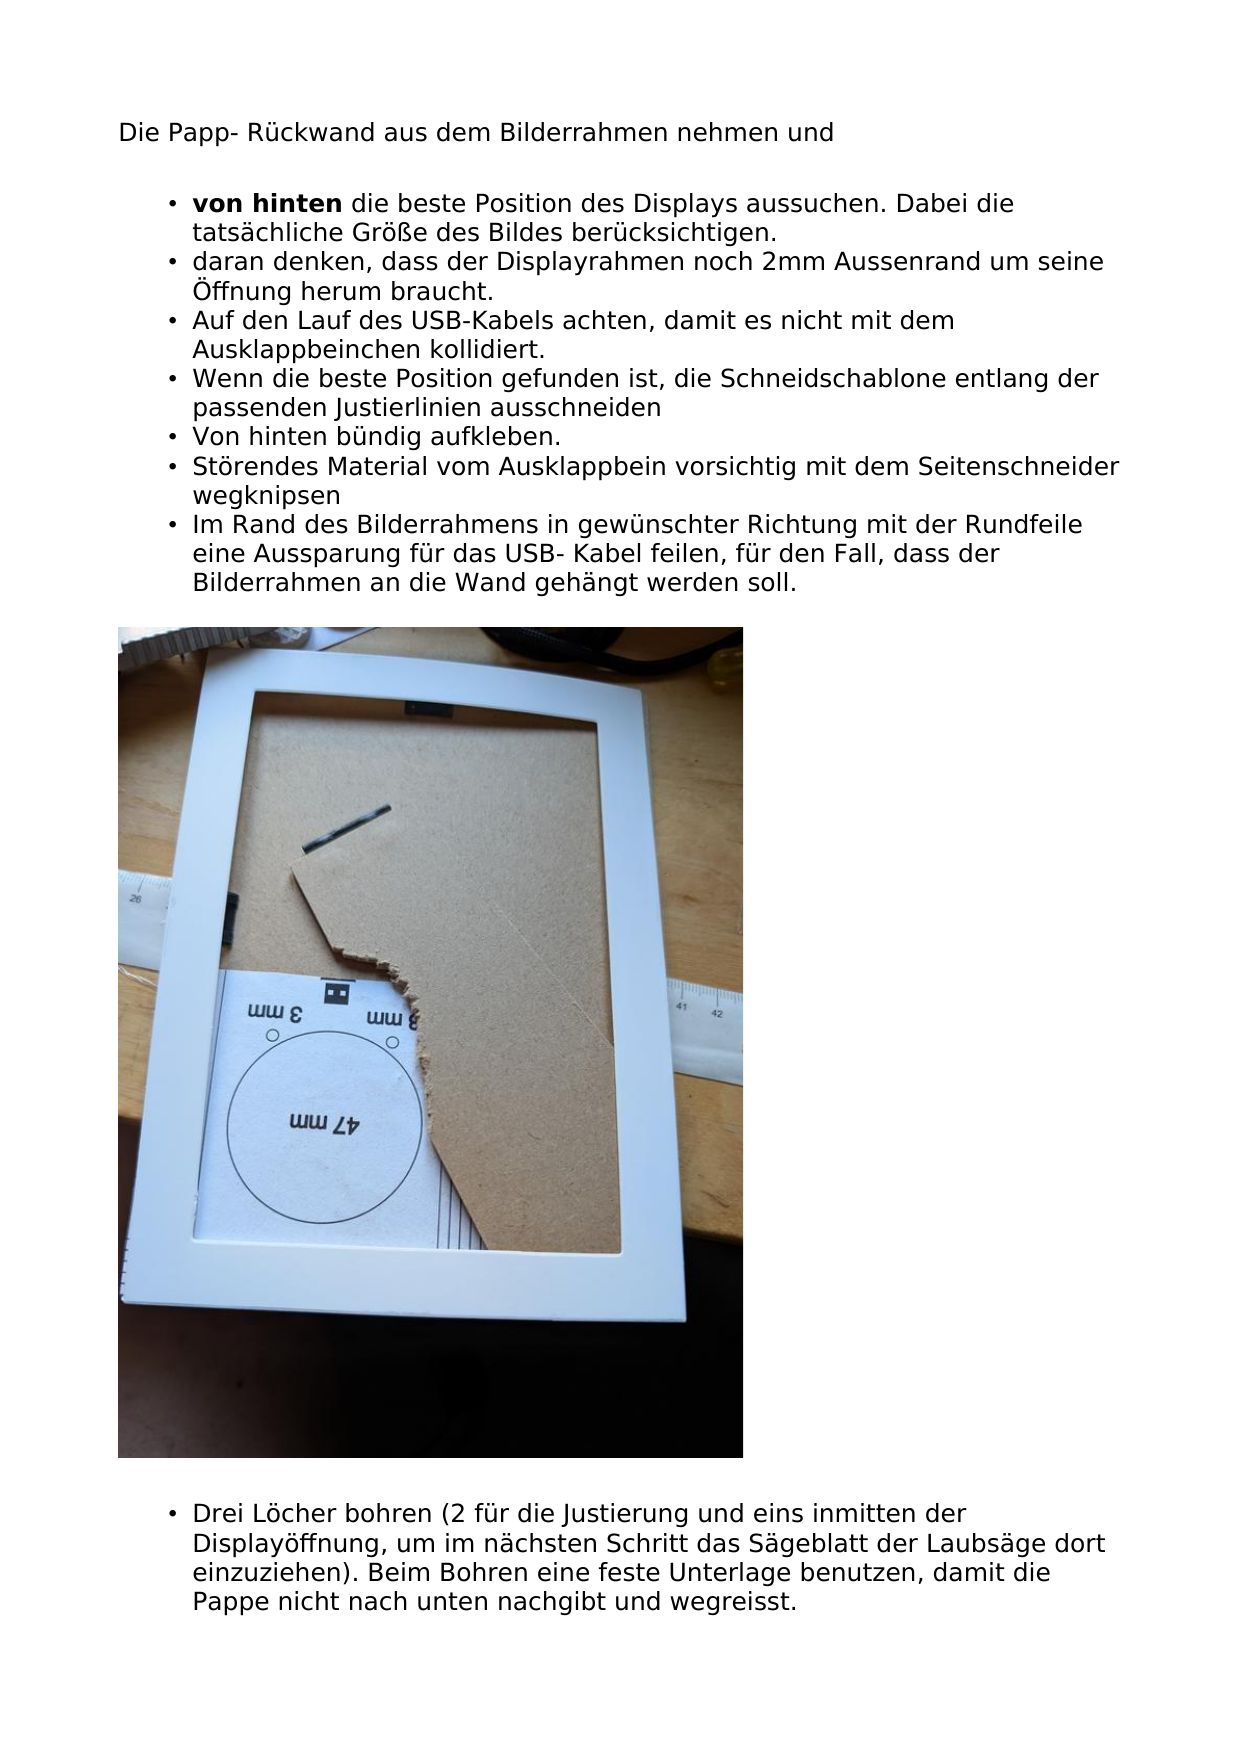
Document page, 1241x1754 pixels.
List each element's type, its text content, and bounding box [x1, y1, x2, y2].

picture [118, 627, 744, 1458]
list daran denken, dass der Displayrahmen noch 2mm Aussenrand um seine Öffnung herum braucht. [177, 248, 1122, 306]
list Wenn die beste Position gefunden ist, die Schneidschablone entlang der passenden Justierlinien ausschneiden [177, 364, 1122, 423]
list Störendes Material vom Ausklappbein vorsichtig mit dem Seitenschneider wegknipsen [177, 452, 1122, 510]
list Im Rand des Bilderrahmens in gewünschter Richtung mit der Rundfeile eine Aussparung für das USB- Kabel feilen, für den Fall, dass der Bilderrahmen an die Wand gehängt werden soll. [177, 510, 1122, 598]
list Von hinten bündig aufkleben. [177, 423, 1122, 452]
list Drei Löcher bohren (2 für die Justierung und eins inmitten der Displayöffnung, um im nächsten Schritt das Sägeblatt der Laubsäge dort einzuziehen). Beim Bohren eine feste Unterlage benutzen, damit die Pappe nicht nach unten nachgibt und wegreisst. [177, 1499, 1122, 1616]
list von hinten die beste Position des Displays aussuchen. Dabei die tatsächliche Größe des Bildes berücksichtigen. [177, 189, 1122, 248]
text Die Papp- Rückwand aus dem Bilderrahmen nehmen und [118, 118, 1122, 147]
list Auf den Lauf des USB-Kabels achten, damit es nicht mit dem Ausklappbeinchen kollidiert. [177, 306, 1122, 364]
